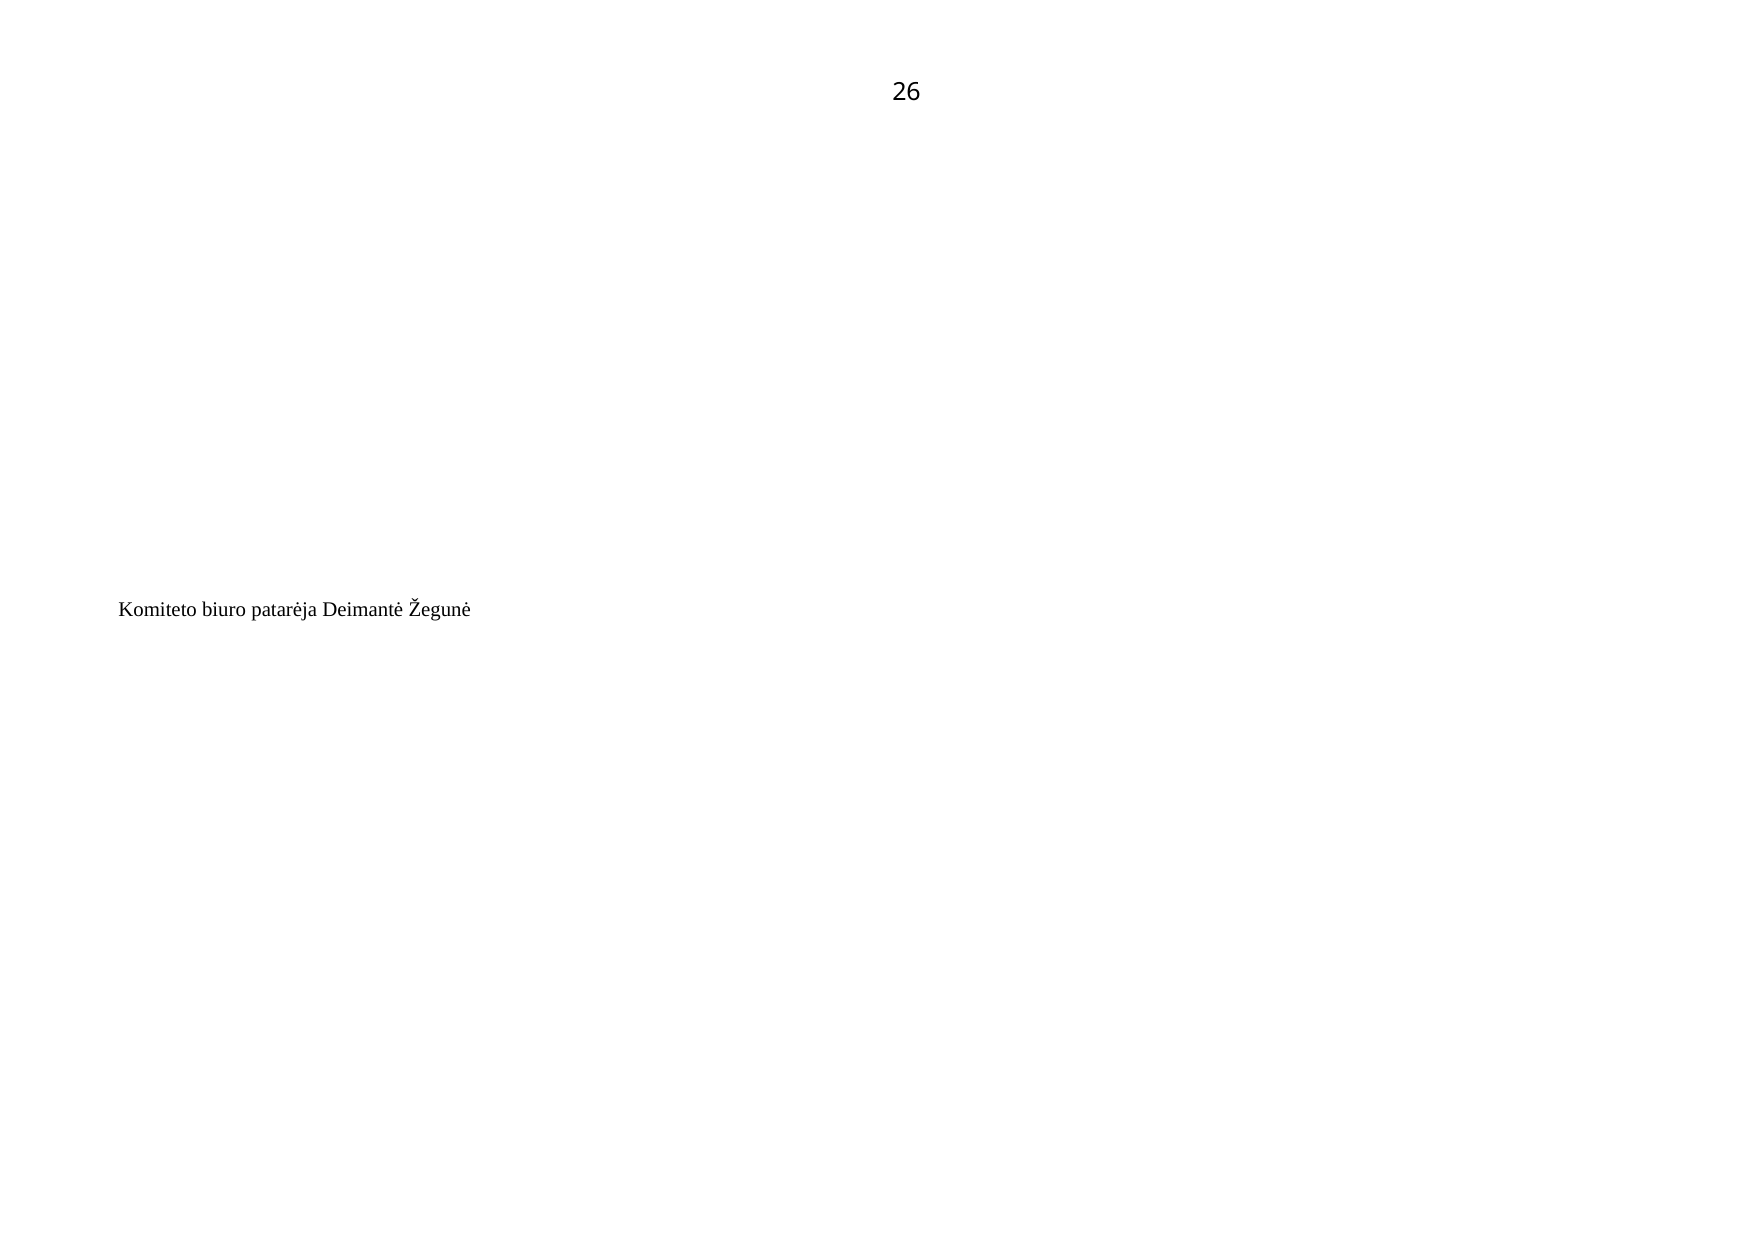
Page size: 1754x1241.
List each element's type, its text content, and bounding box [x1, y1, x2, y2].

text Komiteto biuro patarėja Deimantė Žegunė [118, 597, 1695, 621]
